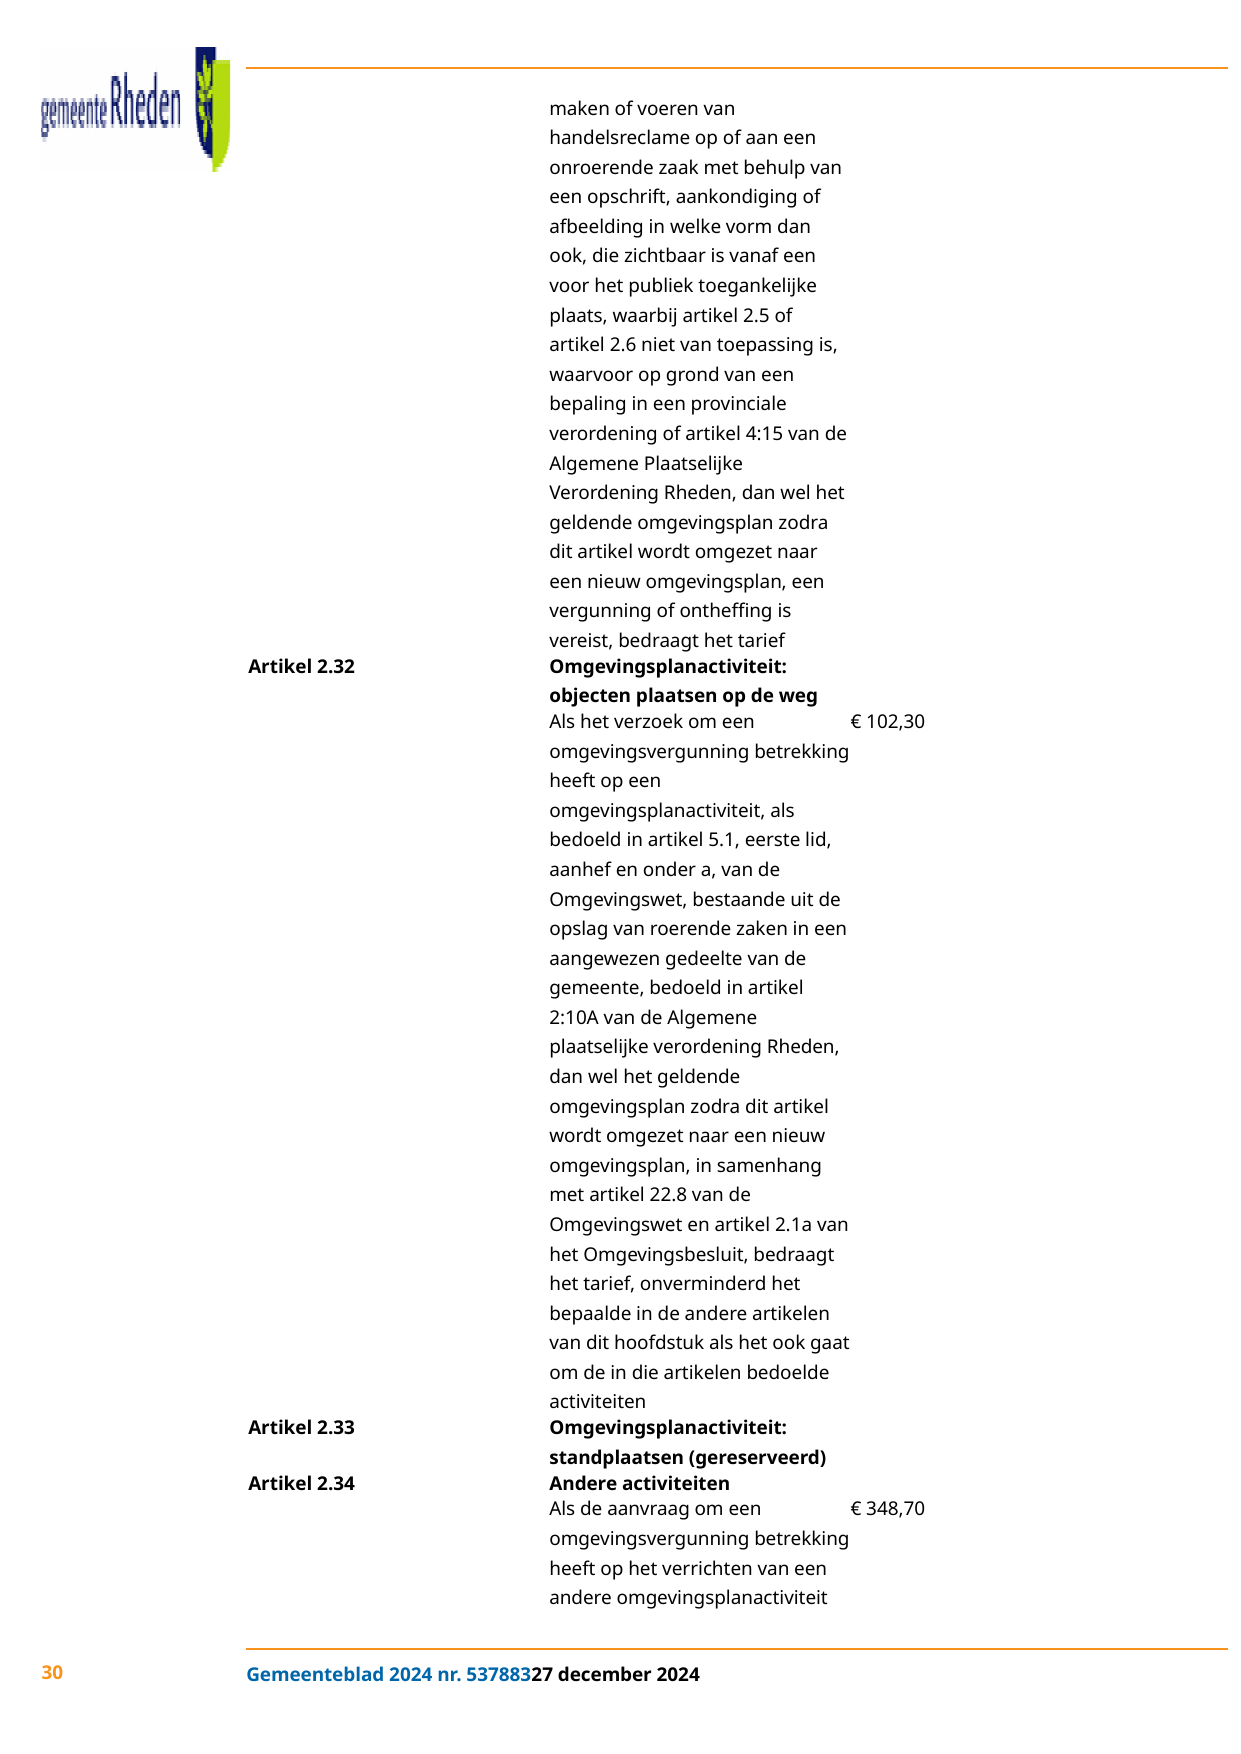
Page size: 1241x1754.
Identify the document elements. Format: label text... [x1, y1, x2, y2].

table_cell Artikel 2.33 [248, 1415, 549, 1470]
table_cell € 348,70 [850, 1496, 1152, 1610]
table_cell maken of voeren van handelsreclame op of aan een onroerende zaak met behulp van een opschrift, aankondiging of afbeelding in welke vorm dan ook, die zichtbaar is vanaf een voor het publiek toegankelijke plaats, waarbij artikel 2.5 of artikel 2.6 niet van toepassing is, waarvoor op grond van een bepaling in een provinciale verordening of artikel 4:15 van de Algemene Plaatselijke Verordening Rheden, dan wel het geldende omgevingsplan zodra dit artikel wordt omgezet naar een nieuw omgevingsplan, een vergunning of ontheffing is vereist, bedraagt het tarief [549, 95, 850, 653]
table_cell [850, 1470, 1152, 1496]
picture [41, 47, 231, 172]
table_cell Omgevingsplanactiviteit: objecten plaatsen op de weg [549, 653, 850, 708]
table_cell Artikel 2.32 [248, 653, 549, 708]
table_cell [850, 1415, 1152, 1470]
table_cell Artikel 2.34 [248, 1470, 549, 1496]
table_cell [248, 708, 549, 1414]
table_cell [850, 653, 1152, 708]
table_cell [248, 1496, 549, 1610]
table_cell Als het verzoek om een omgevingsvergunning betrekking heeft op een omgevingsplanactiviteit, als bedoeld in artikel 5.1, eerste lid, aanhef en onder a, van de Omgevingswet, bestaande uit de opslag van roerende zaken in een aangewezen gedeelte van de gemeente, bedoeld in artikel 2:10A van de Algemene plaatselijke verordening Rheden, dan wel het geldende omgevingsplan zodra dit artikel wordt omgezet naar een nieuw omgevingsplan, in samenhang met artikel 22.8 van de Omgevingswet en artikel 2.1a van het Omgevingsbesluit, bedraagt het tarief, onverminderd het bepaalde in de andere artikelen van dit hoofdstuk als het ook gaat om de in die artikelen bedoelde activiteiten [549, 708, 850, 1414]
table_cell Andere activiteiten [549, 1470, 850, 1496]
table_cell Omgevingsplanactiviteit: standplaatsen (gereserveerd) [549, 1415, 850, 1470]
table_cell Als de aanvraag om een omgevingsvergunning betrekking heeft op het verrichten van een andere omgevingsplanactiviteit [549, 1496, 850, 1610]
table_cell € 102,30 [850, 708, 1152, 1414]
table_cell [248, 95, 549, 653]
table_cell [850, 95, 1152, 653]
